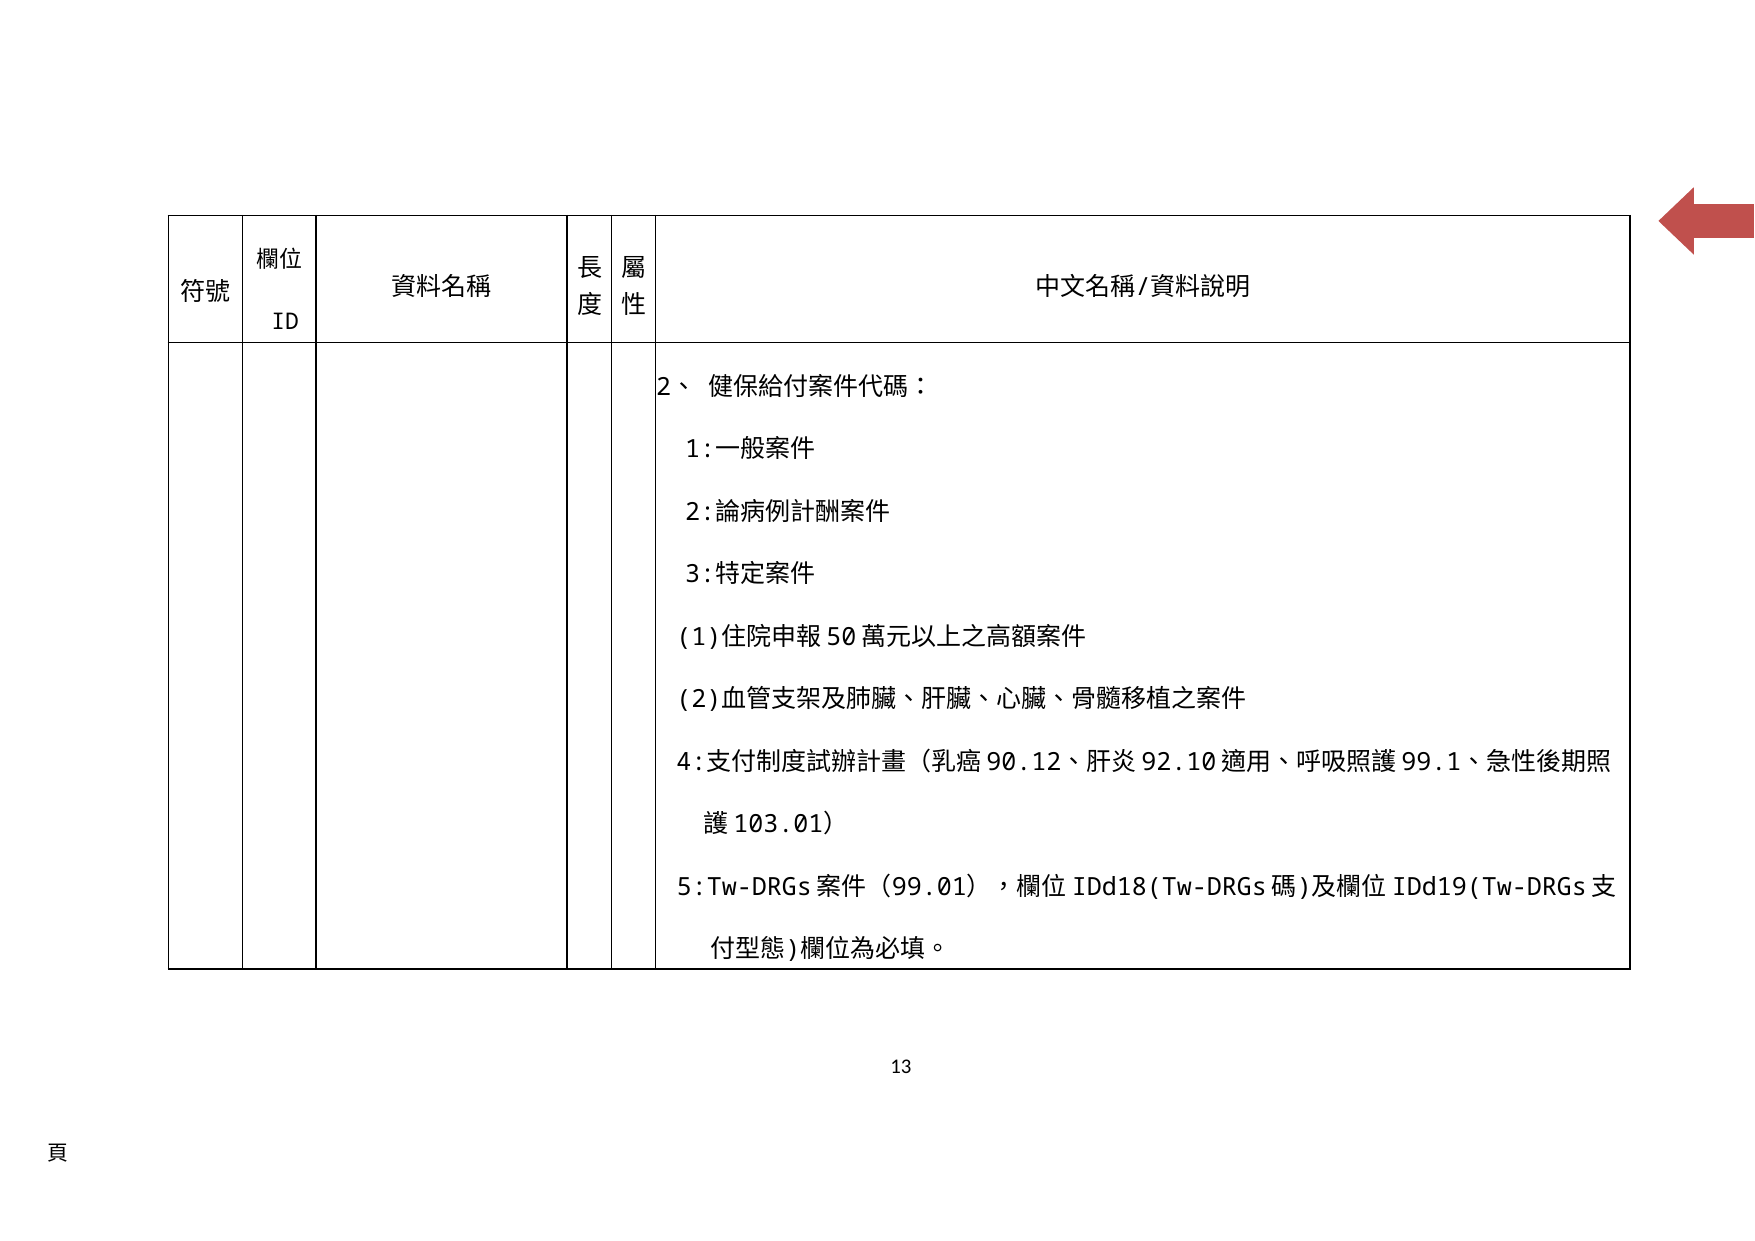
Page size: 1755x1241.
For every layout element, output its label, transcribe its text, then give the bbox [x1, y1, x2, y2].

table_cell [243, 343, 315, 968]
table_cell [317, 343, 566, 968]
table_header 屬性 [612, 216, 655, 341]
table_header 資料名稱 [317, 216, 566, 341]
table_cell [568, 343, 611, 968]
table_header 欄位 ID [243, 216, 315, 341]
table_cell [169, 343, 242, 968]
table_cell [612, 343, 655, 968]
table_header 長度 [568, 216, 611, 341]
table_header 中文名稱/資料說明 [656, 216, 1629, 341]
table_header 符號 [169, 216, 242, 341]
table_cell 參閱申報說明註13。 健保給付案件代碼： 1:一般案件 2:論病例計酬案件 3:特定案件 (1)住院申報50萬元以上之高額案件 (2)血管支架及肺臟、肝臟、心臟、骨髓移植之案件 4:支付制度試辦計畫（乳癌90.12、肝炎92.10適用、呼吸照護99.1、急性後期照護103.01） 5:Tw-DRGs案件（99.01），欄位IDd18(Tw-DRGs碼)及欄位IDd19(Tw-DRGs支付型態)欄位為必填。 6:安寧療護案件（98.09）；其他項次參考欄位IDd7申報說明，詳註16。 協助勞保局給付案件代碼(A1~AZ；申報方式與健保給付案件相同）： A1:一般案件 A2:論病例計酬案件 A3:特定案件 A4:支付制度試辦計畫 (1)全民健康保險乳癌醫療給付改善方案試辦方案者，病患來源（欄位IDd16）應為「N、C、R:乳癌試辦計畫」 (2)全民健康保險加強慢性B、C型肝炎治療試辦計畫者，給付類別（欄位IDd7）應為「M: 肝炎試辦計畫」 (3)呼吸照護試辦計畫者，給付類別（欄位IDd7）應為「9:呼吸照護」 AZ:職業傷病住院膳食費(97年3月26日健保醫字第0970002000號函增訂) 協助衛生福利部給付案件代碼 （B1~BZ）： B1:精神病嚴重病人送醫及強制住院案件(欄位IDd4部分負擔代碼應為「009:本署其他規定免部分負擔者」)。 協助疾病管制署給付案件代碼（C1~CZ）： C1:AIDS案件：依疾病管制署訂定「人類免疫缺乏病毒檢驗預防治療費用支付手冊」規定 【費用年月103.02.01(含)起刪除)】【(費用年用104.01.01(含)起刪除】 C4:無健保結核病患之醫療費用(96年7月9日函增訂) 案件分類C4結核病案件，請詳參疾病管制署「結核病公務預算支付醫療費用作業手冊」規定。 協助衛生福利部低收入給付案件代碼(D1~DZ)： DZ:低收入戶住院膳食費(97年3月26日增訂) [656, 343, 1629, 968]
